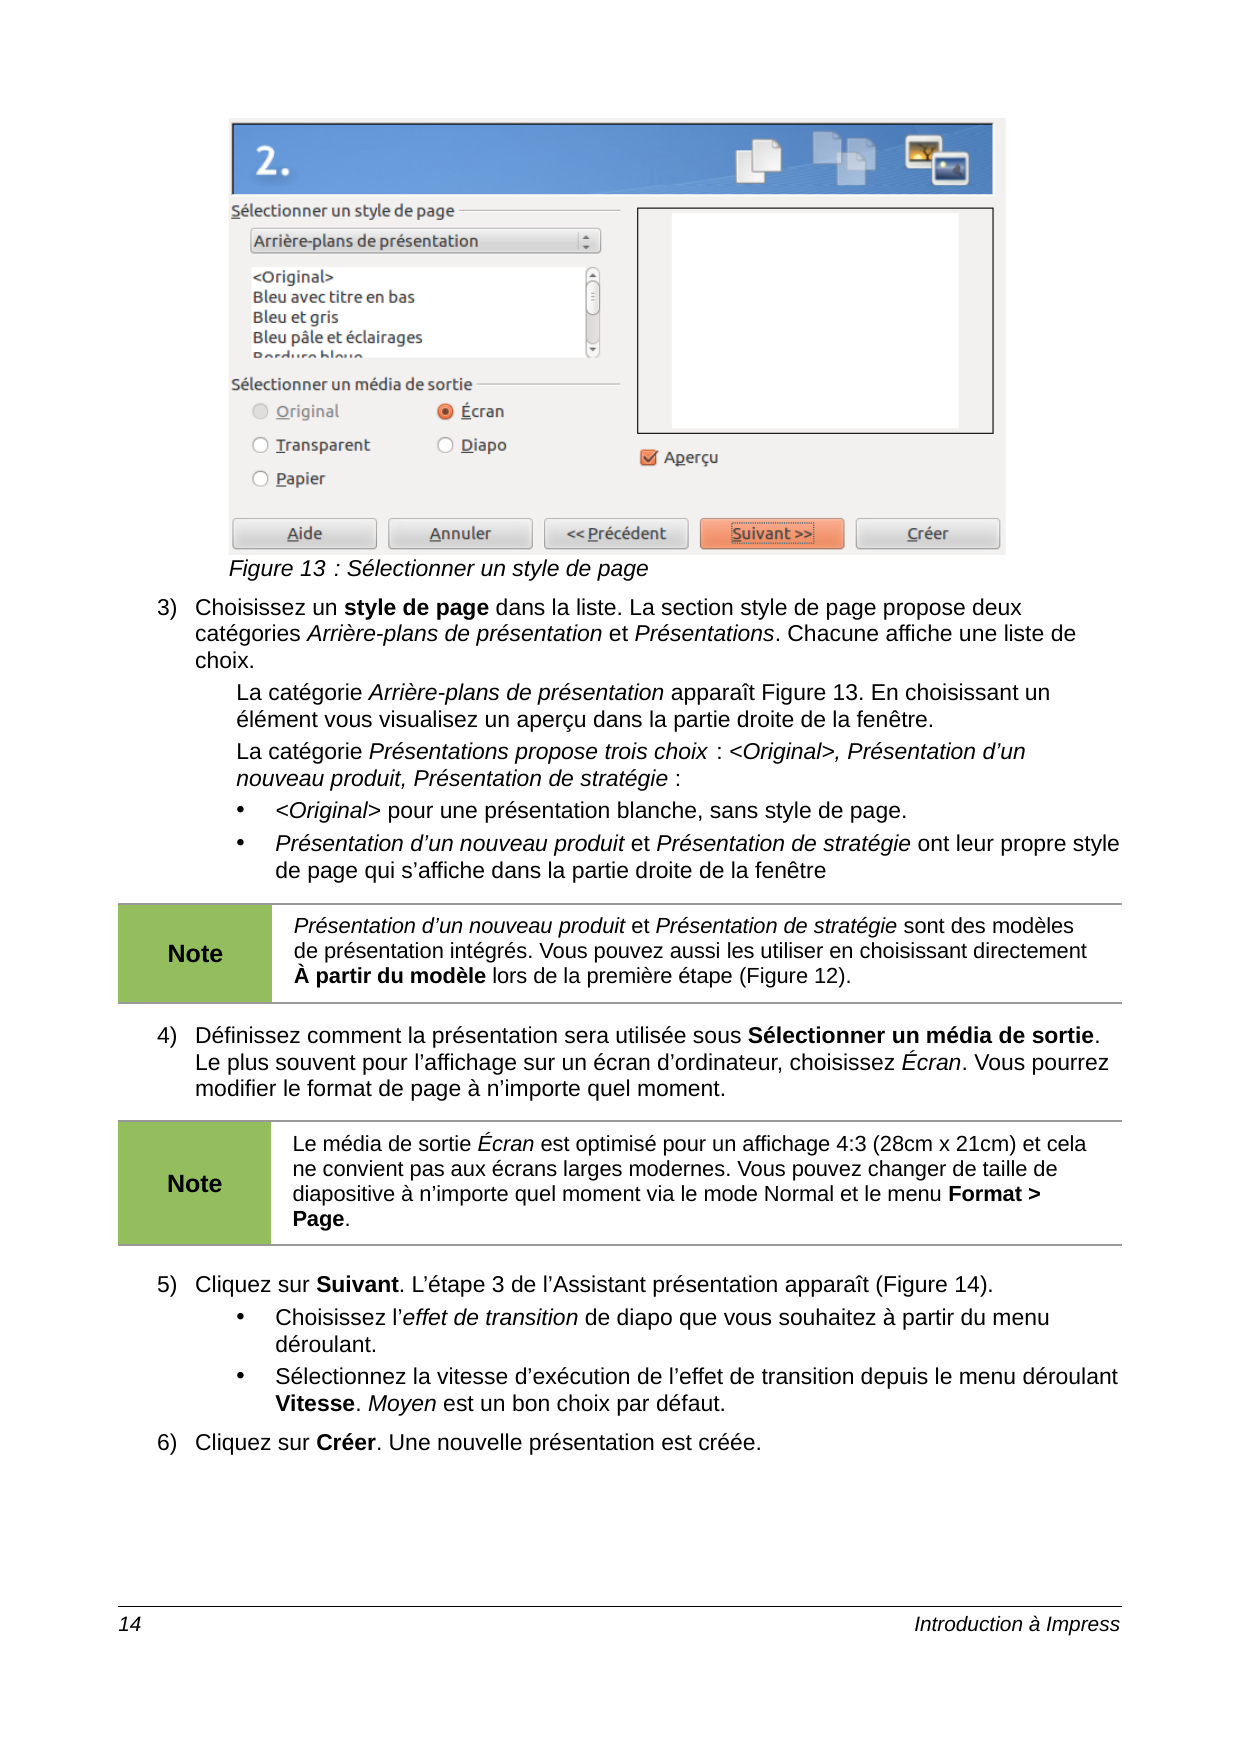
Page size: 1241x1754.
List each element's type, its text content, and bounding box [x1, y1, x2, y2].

list Cliquez sur Suivant. L’étape 3 de l’Assistant présentation apparaît (Figure 14). [177, 1271, 1122, 1297]
list Cliquez sur Créer. Une nouvelle présentation est créée. [177, 1429, 1122, 1455]
picture [228, 118, 1006, 555]
list La catégorie Présentations propose trois choix : <Original>, Présentation d’un nouveau produit, Présentation de stratégie : [236, 738, 1122, 791]
list Sélectionnez la vitesse d’exécution de l’effet de transition depuis le menu déroulant Vitesse. Moyen est un bon choix par défaut. [236, 1363, 1122, 1416]
table_header Le média de sortie Écran est optimisé pour un affichage 4:3 (28cm x 21cm) et cela ne convient pas aux écrans larges modernes. Vous pouvez changer de taille de diapositive à n’importe quel moment via le mode Normal et le menu Format > Page. [271, 1122, 1122, 1244]
list Choisissez l’effet de transition de diapo que vous souhaitez à partir du menu déroulant. [236, 1304, 1122, 1357]
list La catégorie Arrière-plans de présentation apparaît Figure 13. En choisissant un élément vous visualisez un aperçu dans la partie droite de la fenêtre. [236, 679, 1122, 732]
list Définissez comment la présentation sera utilisée sous Sélectionner un média de sortie. Le plus souvent pour l’affichage sur un écran d’ordinateur, choisissez Écran. Vous pourrez modifier le format de page à n’importe quel moment. [177, 1022, 1122, 1101]
table_header Note [118, 905, 272, 1002]
list <Original> pour une présentation blanche, sans style de page. [236, 797, 1122, 824]
text Figure 13 : Sélectionner un style de page [228, 118, 1012, 581]
list Présentation d’un nouveau produit et Présentation de stratégie ont leur propre style de page qui s’affiche dans la partie droite de la fenêtre [236, 830, 1122, 883]
list Choisissez un style de page dans la liste. La section style de page propose deux catégories Arrière-plans de présentation et Présentations. Chacune affiche une liste de choix. [177, 594, 1122, 673]
table_header Présentation d’un nouveau produit et Présentation de stratégie sont des modèles de présentation intégrés. Vous pouvez aussi les utiliser en choisissant directement À partir du modèle lors de la première étape (Figure 12). [273, 905, 1122, 1002]
table_header Note [118, 1122, 271, 1244]
